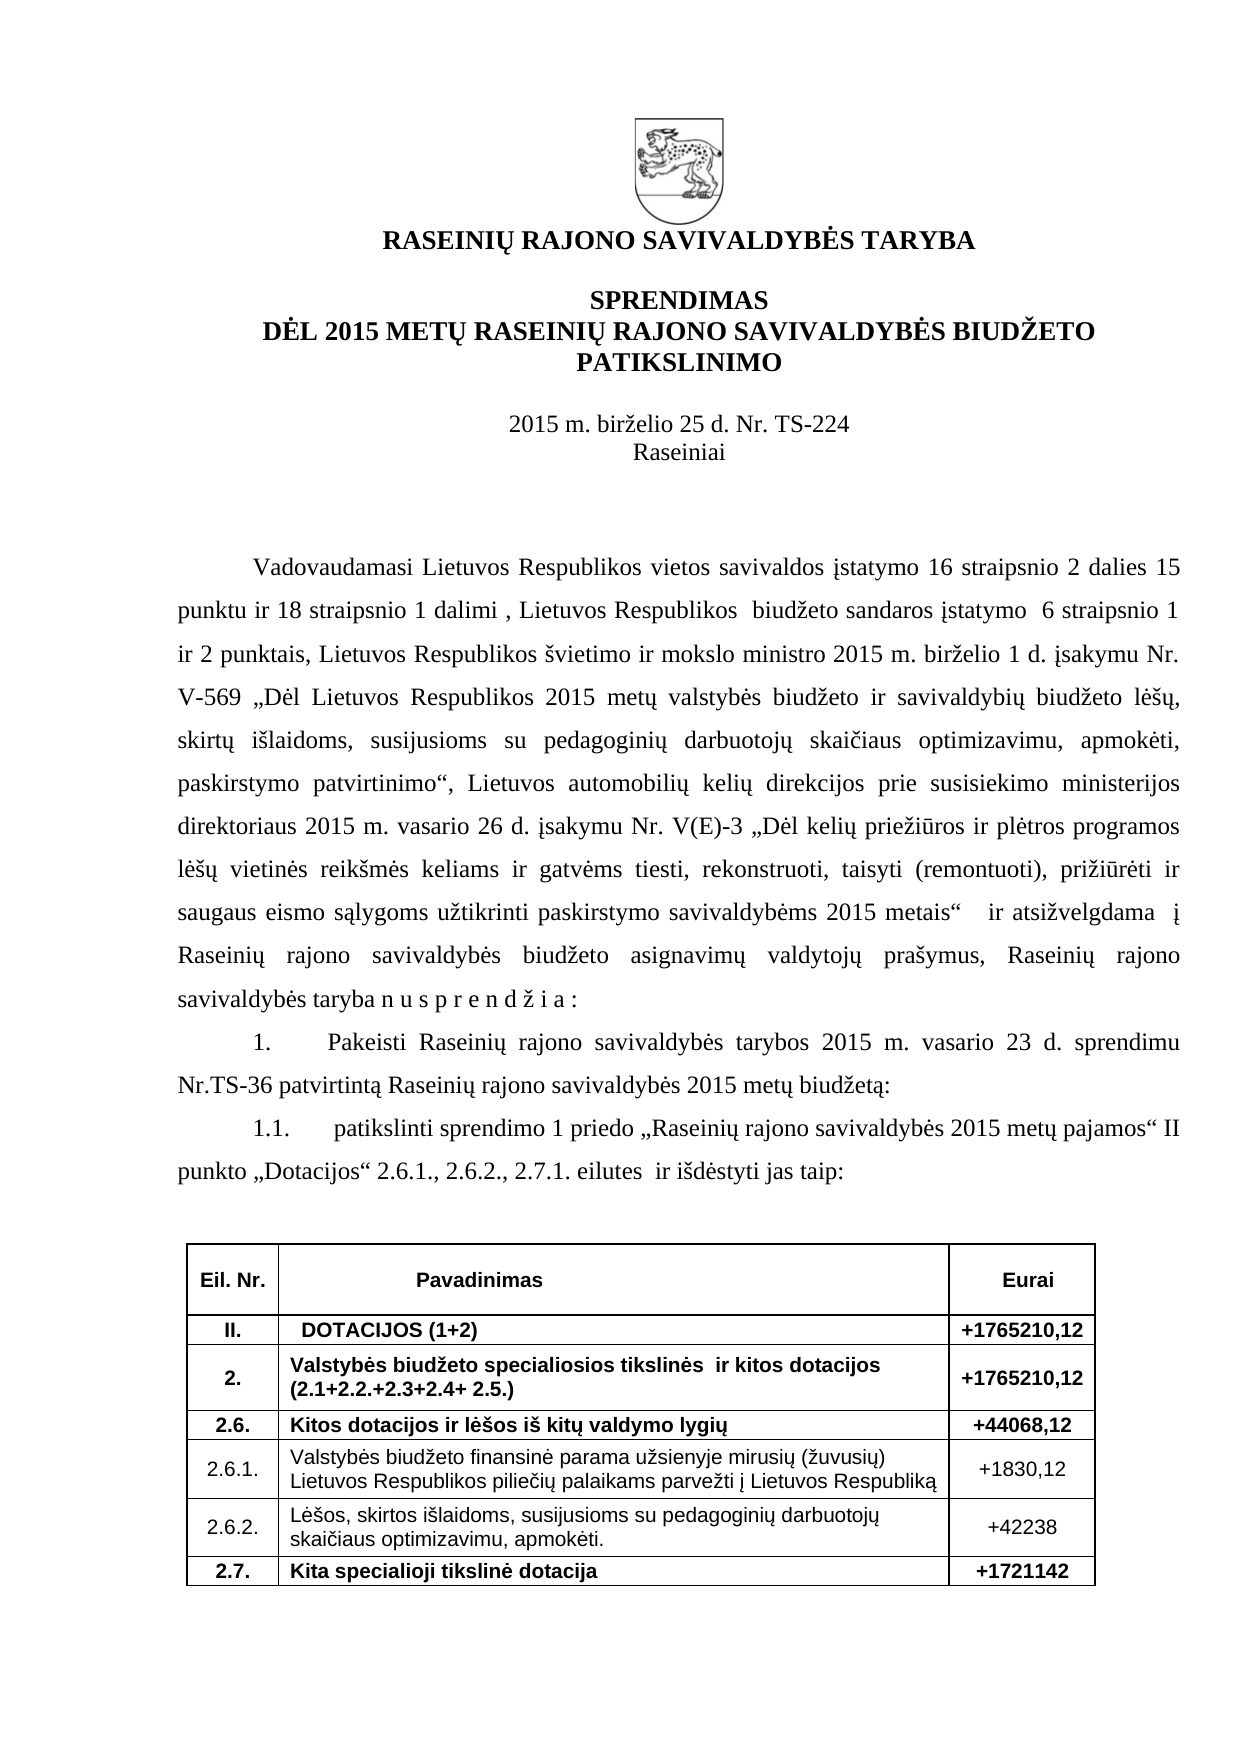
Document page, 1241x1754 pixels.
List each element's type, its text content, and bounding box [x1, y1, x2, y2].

table_cell +1765210,12 [950, 1345, 1094, 1409]
table_cell Kita specialioji tikslinė dotacija [279, 1557, 948, 1585]
text RASEINIŲ RAJONO SAVIVALDYBĖS TARYBA [177, 224, 1181, 255]
text 2015 m. birželio 25 d. Nr. TS-224 [177, 409, 1181, 437]
table_cell II. [188, 1316, 278, 1344]
table_cell Valstybės biudžeto finansinė parama užsienyje mirusių (žuvusių) Lietuvos Respublikos piliečių palaikams parvežti į Lietuvos Respubliką [279, 1440, 948, 1497]
table_header Eil. Nr. [188, 1245, 278, 1314]
table_cell +1830,12 [950, 1440, 1094, 1497]
text 1.1. patikslinti sprendimo 1 priedo „Raseinių rajono savivaldybės 2015 metų pajamos“ II punkto „Dotacijos“ 2.6.1., 2.6.2., 2.7.1. eilutes ir išdėstyti jas taip: [177, 1113, 1181, 1185]
table_cell +42238 [950, 1499, 1094, 1556]
table_cell 2.6.2. [188, 1499, 278, 1556]
text SPRENDIMAS [177, 284, 1181, 315]
text 1. Pakeisti Raseinių rajono savivaldybės tarybos 2015 m. vasario 23 d. sprendimu Nr.TS-36 patvirtintą Raseinių rajono savivaldybės 2015 metų biudžetą: [177, 1027, 1181, 1099]
table_cell Valstybės biudžeto specialiosios tikslinės ir kitos dotacijos (2.1+2.2.+2.3+2.4+ 2.5.) [279, 1345, 948, 1409]
table_cell +1765210,12 [950, 1316, 1094, 1344]
table_cell Kitos dotacijos ir lėšos iš kitų valdymo lygių [279, 1411, 948, 1439]
table_cell Lėšos, skirtos išlaidoms, susijusioms su pedagoginių darbuotojų skaičiaus optimizavimu, apmokėti. [279, 1499, 948, 1556]
table_cell 2.7. [188, 1557, 278, 1585]
text Raseiniai [177, 437, 1181, 466]
table_cell 2.6. [188, 1411, 278, 1439]
table_cell +1721142 [950, 1557, 1094, 1585]
table_header Eurai [950, 1245, 1094, 1314]
table_cell 2.6.1. [188, 1440, 278, 1497]
table_cell +44068,12 [950, 1411, 1094, 1439]
text DĖL 2015 METŲ RASEINIŲ RAJONO SAVIVALDYBĖS BIUDŽETO PATIKSLINIMO [177, 315, 1181, 377]
text Vadovaudamasi Lietuvos Respublikos vietos savivaldos įstatymo 16 straipsnio 2 dalies 15 punktu ir 18 straipsnio 1 dalimi , Lietuvos Respublikos biudžeto sandaros įstatymo 6 straipsnio 1 ir 2 punktais, Lietuvos Respublikos švietimo ir mokslo ministro 2015 m. birželio 1 d. įsakymu Nr. V-569 „Dėl Lietuvos Respublikos 2015 metų valstybės biudžeto ir savivaldybių biudžeto lėšų, skirtų išlaidoms, susijusioms su pedagoginių darbuotojų skaičiaus optimizavimu, apmokėti, paskirstymo patvirtinimo“, Lietuvos automobilių kelių direkcijos prie susisiekimo ministerijos direktoriaus 2015 m. vasario 26 d. įsakymu Nr. V(E)-3 „Dėl kelių priežiūros ir plėtros programos lėšų vietinės reikšmės keliams ir gatvėms tiesti, rekonstruoti, taisyti (remontuoti), prižiūrėti ir saugaus eismo sąlygoms užtikrinti paskirstymo savivaldybėms 2015 metais“ ir atsižvelgdama į Raseinių rajono savivaldybės biudžeto asignavimų valdytojų prašymus, Raseinių rajono savivaldybės taryba n u s p r e n d ž i a : [177, 552, 1181, 1012]
table_cell DOTACIJOS (1+2) [279, 1316, 948, 1344]
table_cell 2. [188, 1345, 278, 1409]
table_header Pavadinimas [279, 1245, 948, 1314]
